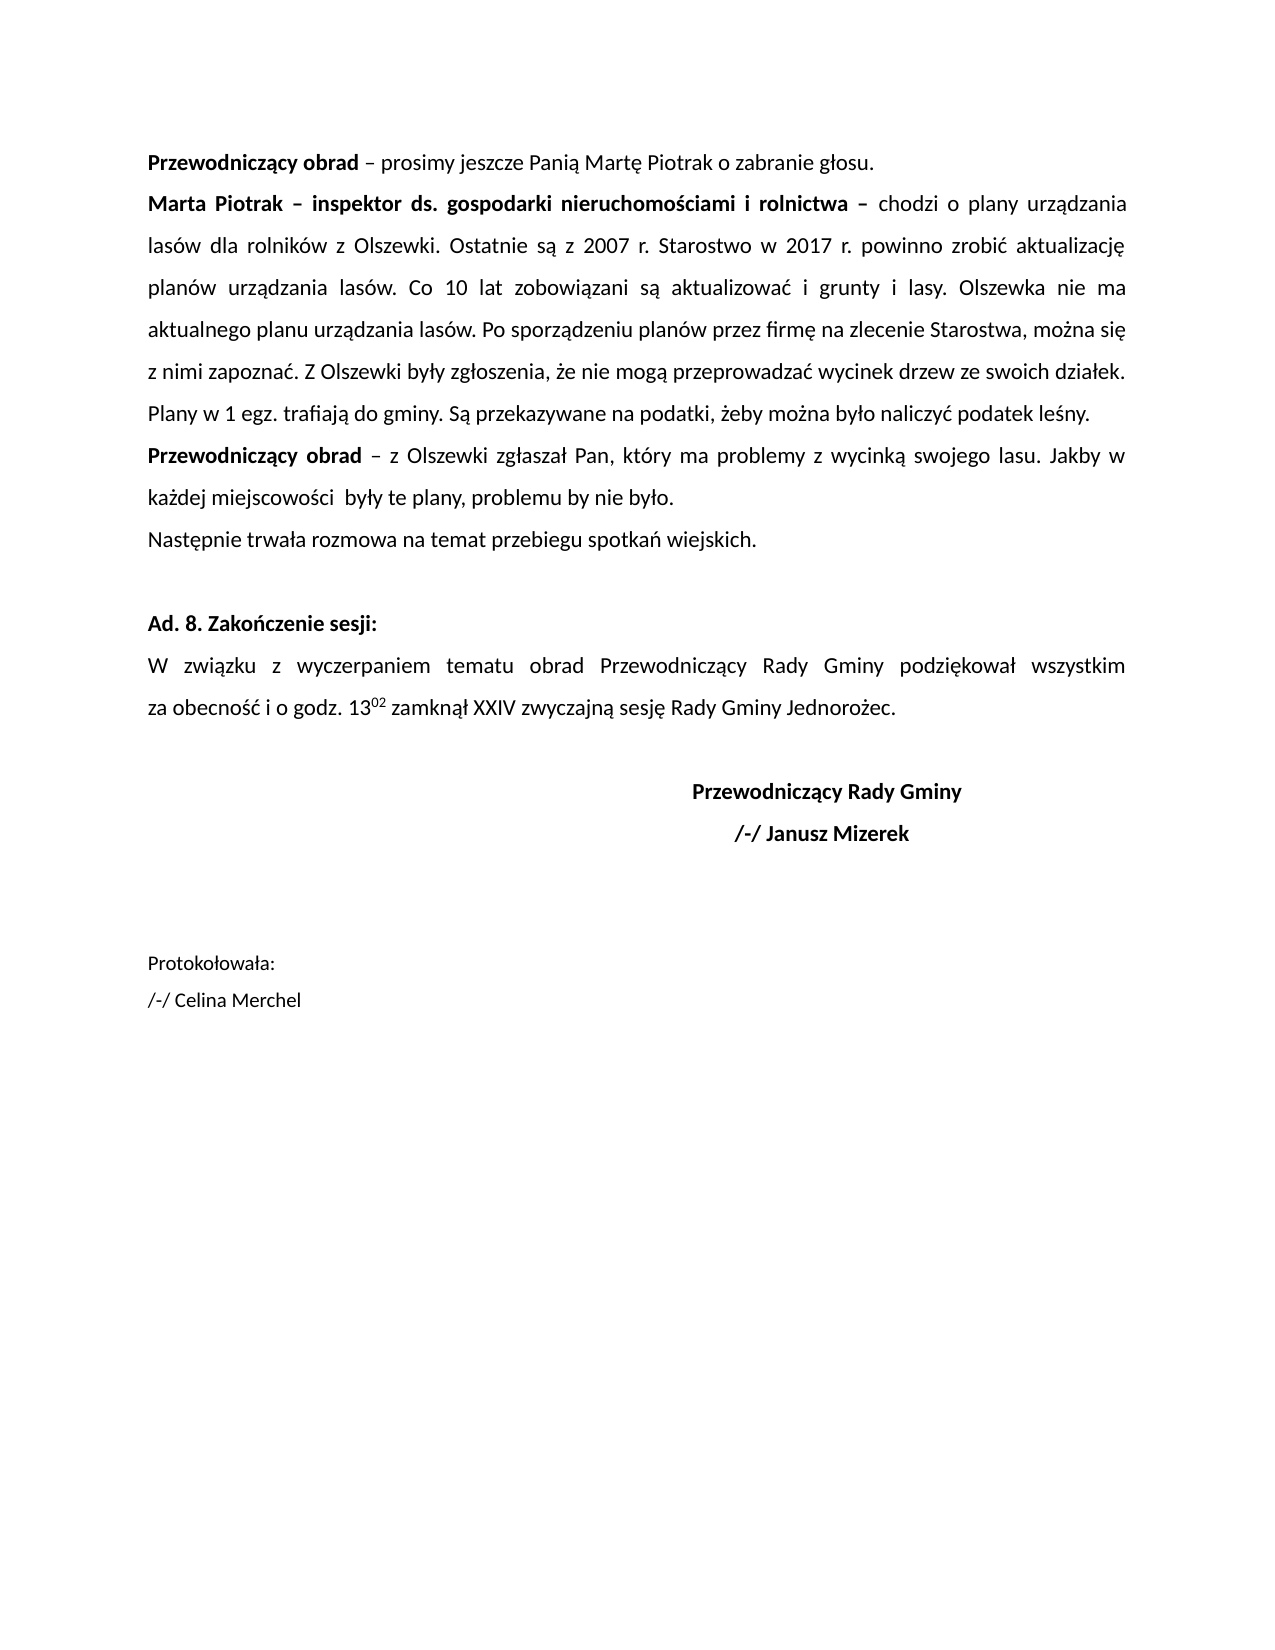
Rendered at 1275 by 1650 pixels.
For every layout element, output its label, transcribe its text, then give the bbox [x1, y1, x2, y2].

text /-/ Celina Merchel [148, 987, 1127, 1013]
text Przewodniczący Rady Gminy /-/ Janusz Mizerek [516, 777, 1127, 847]
text Marta Piotrak – inspektor ds. gospodarki nieruchomościami i rolnictwa – chodzi o plany urządzania lasów dla rolników z Olszewki. Ostatnie są z 2007 r. Starostwo w 2017 r. powinno zrobić aktualizację planów urządzania lasów. Co 10 lat zobowiązani są aktualizować i grunty i lasy. Olszewka nie ma aktualnego planu urządzania lasów. Po sporządzeniu planów przez firmę na zlecenie Starostwa, można się z nimi zapoznać. Z Olszewki były zgłoszenia, że nie mogą przeprowadzać wycinek drzew ze swoich działek. Plany w 1 egz. trafiają do gminy. Są przekazywane na podatki, żeby można było naliczyć podatek leśny. [148, 189, 1127, 427]
text Ad. 8. Zakończenie sesji: [148, 609, 1127, 637]
text Protokołowała: [148, 950, 1127, 975]
text W związku z wyczerpaniem tematu obrad Przewodniczący Rady Gminy podziękował wszystkim za obecność i o godz. 1302 zamknął XXIV zwyczajną sesję Rady Gminy Jednorożec. [148, 651, 1127, 721]
text Przewodniczący obrad – prosimy jeszcze Panią Martę Piotrak o zabranie głosu. [148, 148, 1127, 176]
text Następnie trwała rozmowa na temat przebiegu spotkań wiejskich. [148, 525, 1127, 553]
text Przewodniczący obrad – z Olszewki zgłaszał Pan, który ma problemy z wycinką swojego lasu. Jakby w każdej miejscowości były te plany, problemu by nie było. [148, 441, 1127, 511]
